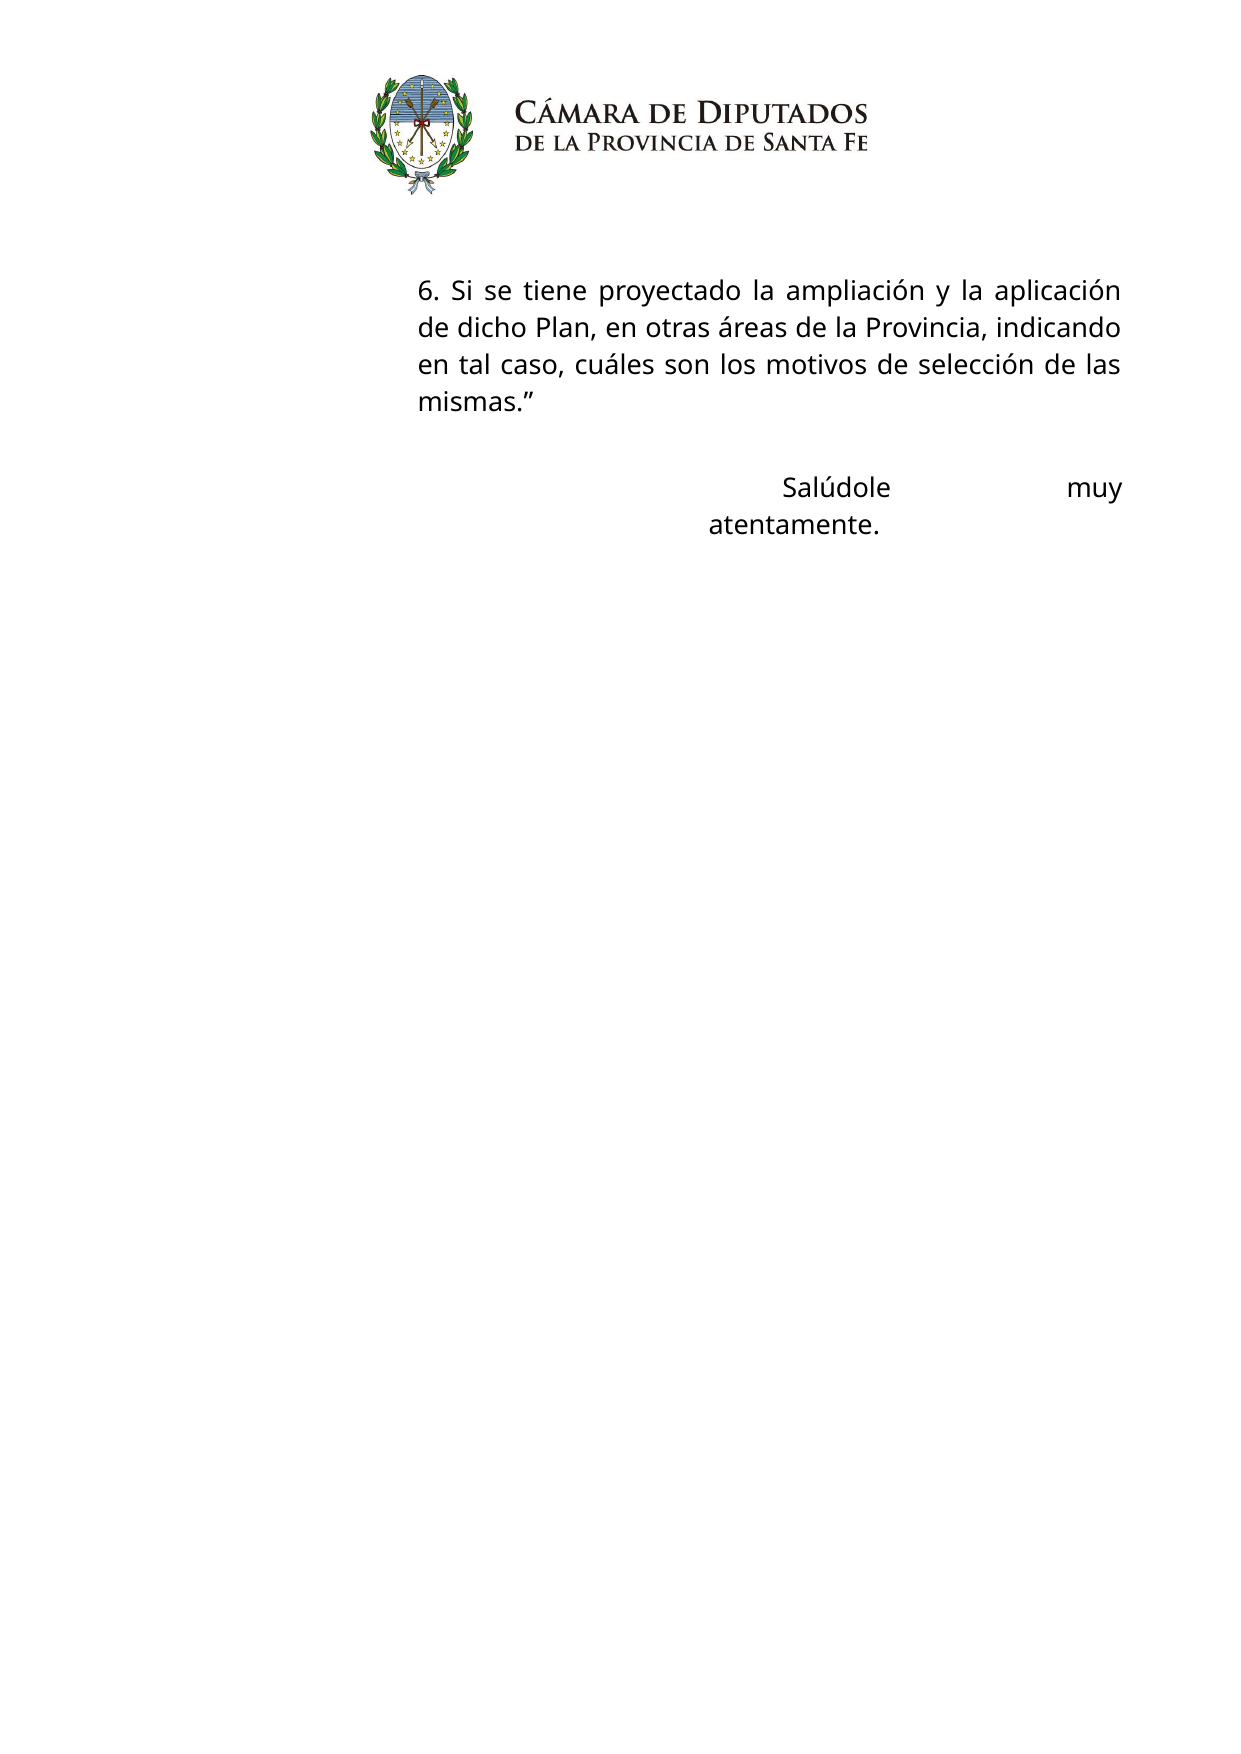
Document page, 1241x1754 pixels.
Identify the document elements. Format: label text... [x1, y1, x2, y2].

list 6. Si se tiene proyectado la ampliación y la aplicación de dicho Plan, en otras áreas de la Provincia, indicando en tal caso, cuáles son los motivos de selección de las mismas.” [417, 272, 1122, 419]
text Salúdole muy atentamente. [708, 468, 1122, 542]
picture [370, 75, 868, 199]
